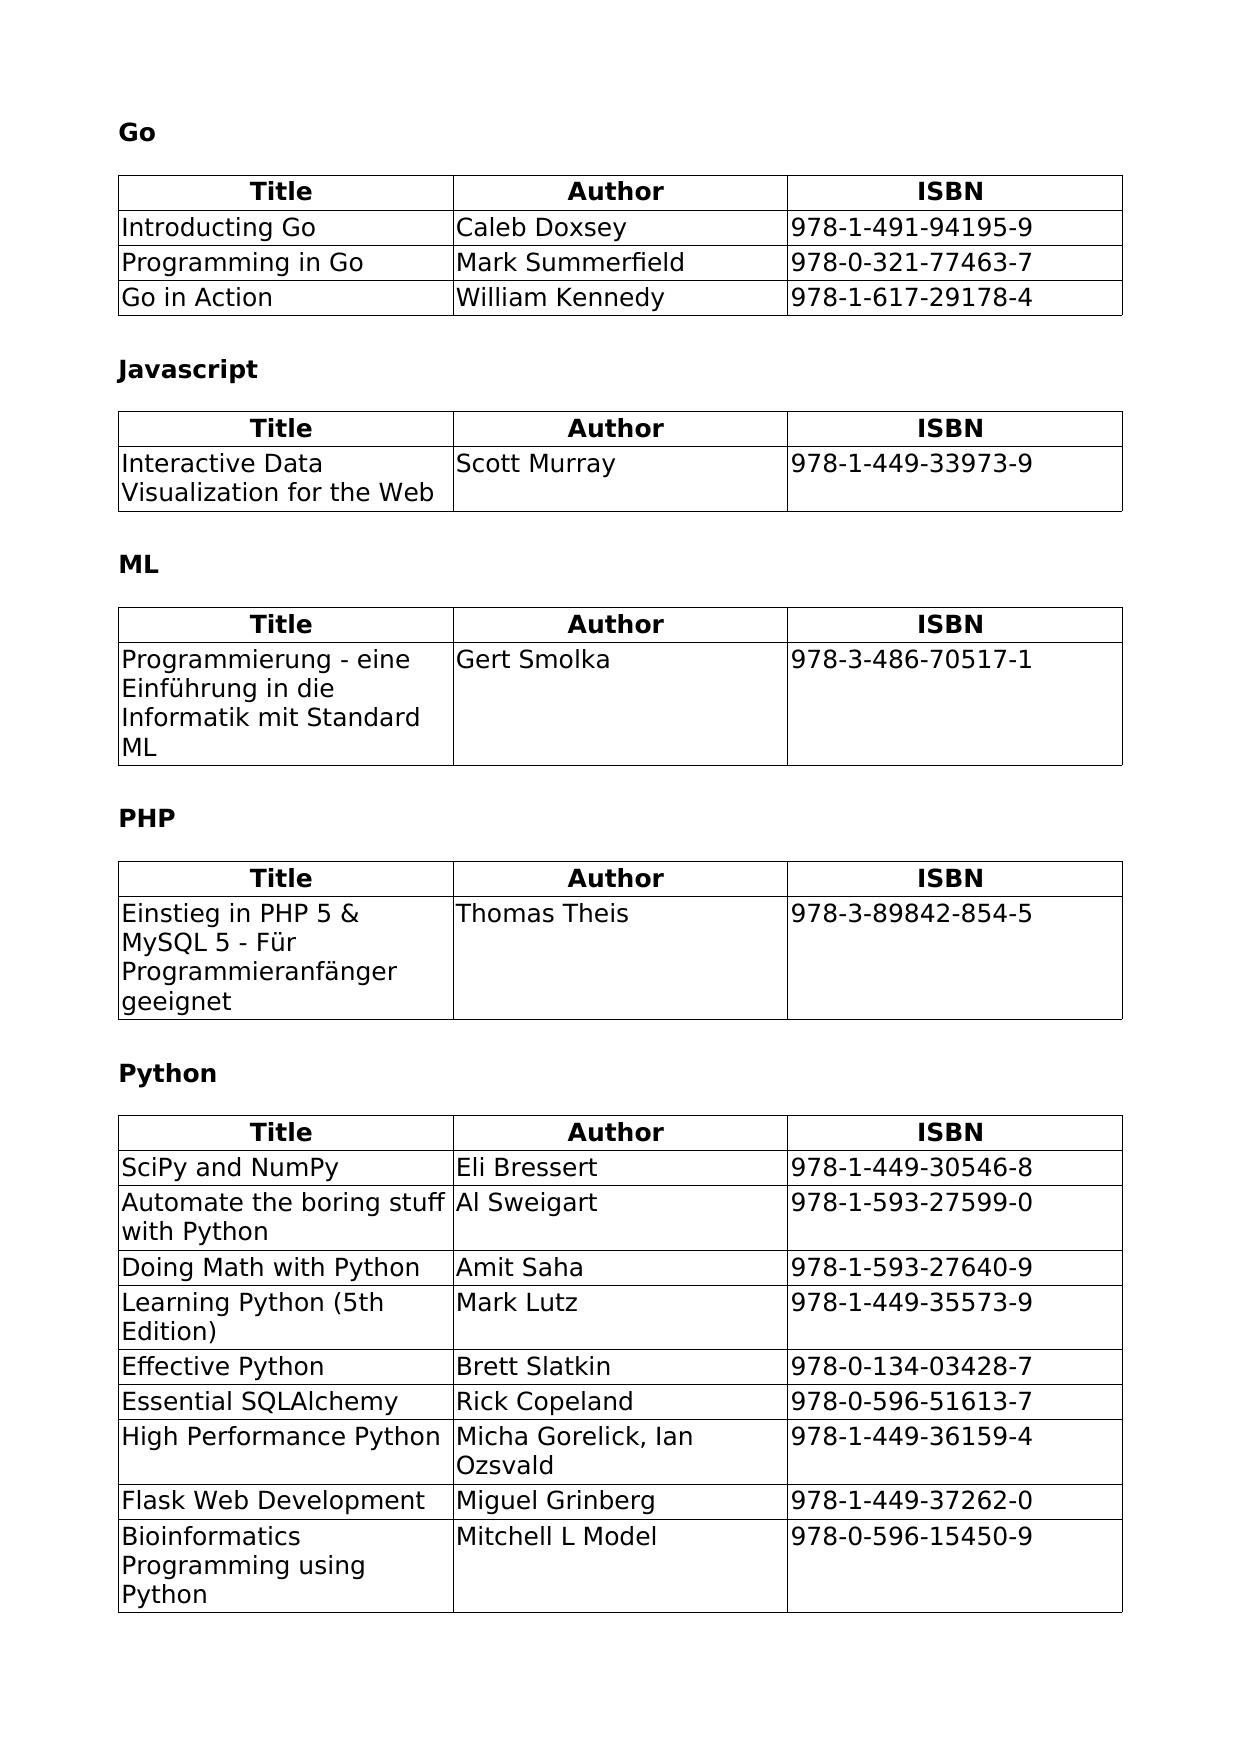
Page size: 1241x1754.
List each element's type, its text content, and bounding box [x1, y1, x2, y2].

table_cell 978-1-449-35573-9 [788, 1286, 1122, 1349]
table_cell 978-1-449-36159-4 [788, 1420, 1122, 1483]
table_cell Scott Murray [454, 447, 787, 511]
table_cell Amit Saha [454, 1251, 787, 1285]
table_header Author [454, 176, 787, 210]
subtitle PHP [118, 805, 1122, 834]
table_cell 978-1-593-27599-0 [788, 1186, 1122, 1250]
subtitle ML [118, 551, 1122, 580]
table_cell 978-3-89842-854-5 [788, 897, 1122, 1019]
table_cell Learning Python (5th Edition) [119, 1286, 453, 1349]
table_cell Bioinformatics Programming using Python [119, 1520, 453, 1612]
table_cell Al Sweigart [454, 1186, 787, 1250]
table_header Author [454, 1116, 787, 1150]
table_cell Programming in Go [119, 246, 453, 280]
table_cell 978-1-593-27640-9 [788, 1251, 1122, 1285]
table_cell Eli Bressert [454, 1151, 787, 1185]
table_header Author [454, 862, 787, 896]
table_cell Interactive Data Visualization for the Web [119, 447, 453, 511]
table_cell Automate the boring stuff with Python [119, 1186, 453, 1250]
table_cell 978-0-134-03428-7 [788, 1350, 1122, 1384]
table_cell Essential SQLAlchemy [119, 1385, 453, 1419]
table_cell Go in Action [119, 281, 453, 315]
subtitle Python [118, 1059, 1122, 1088]
subtitle Go [118, 118, 1122, 147]
table_header Author [454, 608, 787, 642]
table_cell Effective Python [119, 1350, 453, 1384]
table_cell Introducting Go [119, 211, 453, 245]
table_header ISBN [788, 608, 1122, 642]
table_cell Rick Copeland [454, 1385, 787, 1419]
table_cell 978-3-486-70517-1 [788, 643, 1122, 765]
table_cell Doing Math with Python [119, 1251, 453, 1285]
table_header Title [119, 176, 453, 210]
table_cell 978-1-449-30546-8 [788, 1151, 1122, 1185]
table_cell 978-1-491-94195-9 [788, 211, 1122, 245]
subtitle Javascript [118, 355, 1122, 384]
table_cell 978-0-596-15450-9 [788, 1520, 1122, 1612]
table_cell Flask Web Development [119, 1485, 453, 1519]
table_header ISBN [788, 412, 1122, 446]
table_cell 978-0-321-77463-7 [788, 246, 1122, 280]
table_cell High Performance Python [119, 1420, 453, 1483]
table_cell Einstieg in PHP 5 & MySQL 5 - Für Programmieranfänger geeignet [119, 897, 453, 1019]
table_cell 978-1-449-33973-9 [788, 447, 1122, 511]
table_header Title [119, 1116, 453, 1150]
table_header Title [119, 862, 453, 896]
table_cell 978-0-596-51613-7 [788, 1385, 1122, 1419]
table_cell 978-1-449-37262-0 [788, 1485, 1122, 1519]
table_header ISBN [788, 176, 1122, 210]
table_cell Mark Summerfield [454, 246, 787, 280]
table_cell Caleb Doxsey [454, 211, 787, 245]
table_header ISBN [788, 862, 1122, 896]
table_cell William Kennedy [454, 281, 787, 315]
table_cell Thomas Theis [454, 897, 787, 1019]
table_header Title [119, 608, 453, 642]
table_cell SciPy and NumPy [119, 1151, 453, 1185]
table_cell 978-1-617-29178-4 [788, 281, 1122, 315]
table_cell Programmierung - eine Einführung in die Informatik mit Standard ML [119, 643, 453, 765]
table_cell Brett Slatkin [454, 1350, 787, 1384]
table_header Author [454, 412, 787, 446]
table_cell Miguel Grinberg [454, 1485, 787, 1519]
table_cell Mitchell L Model [454, 1520, 787, 1612]
table_header Title [119, 412, 453, 446]
table_cell Gert Smolka [454, 643, 787, 765]
table_cell Mark Lutz [454, 1286, 787, 1349]
table_header ISBN [788, 1116, 1122, 1150]
table_cell Micha Gorelick, Ian Ozsvald [454, 1420, 787, 1483]
